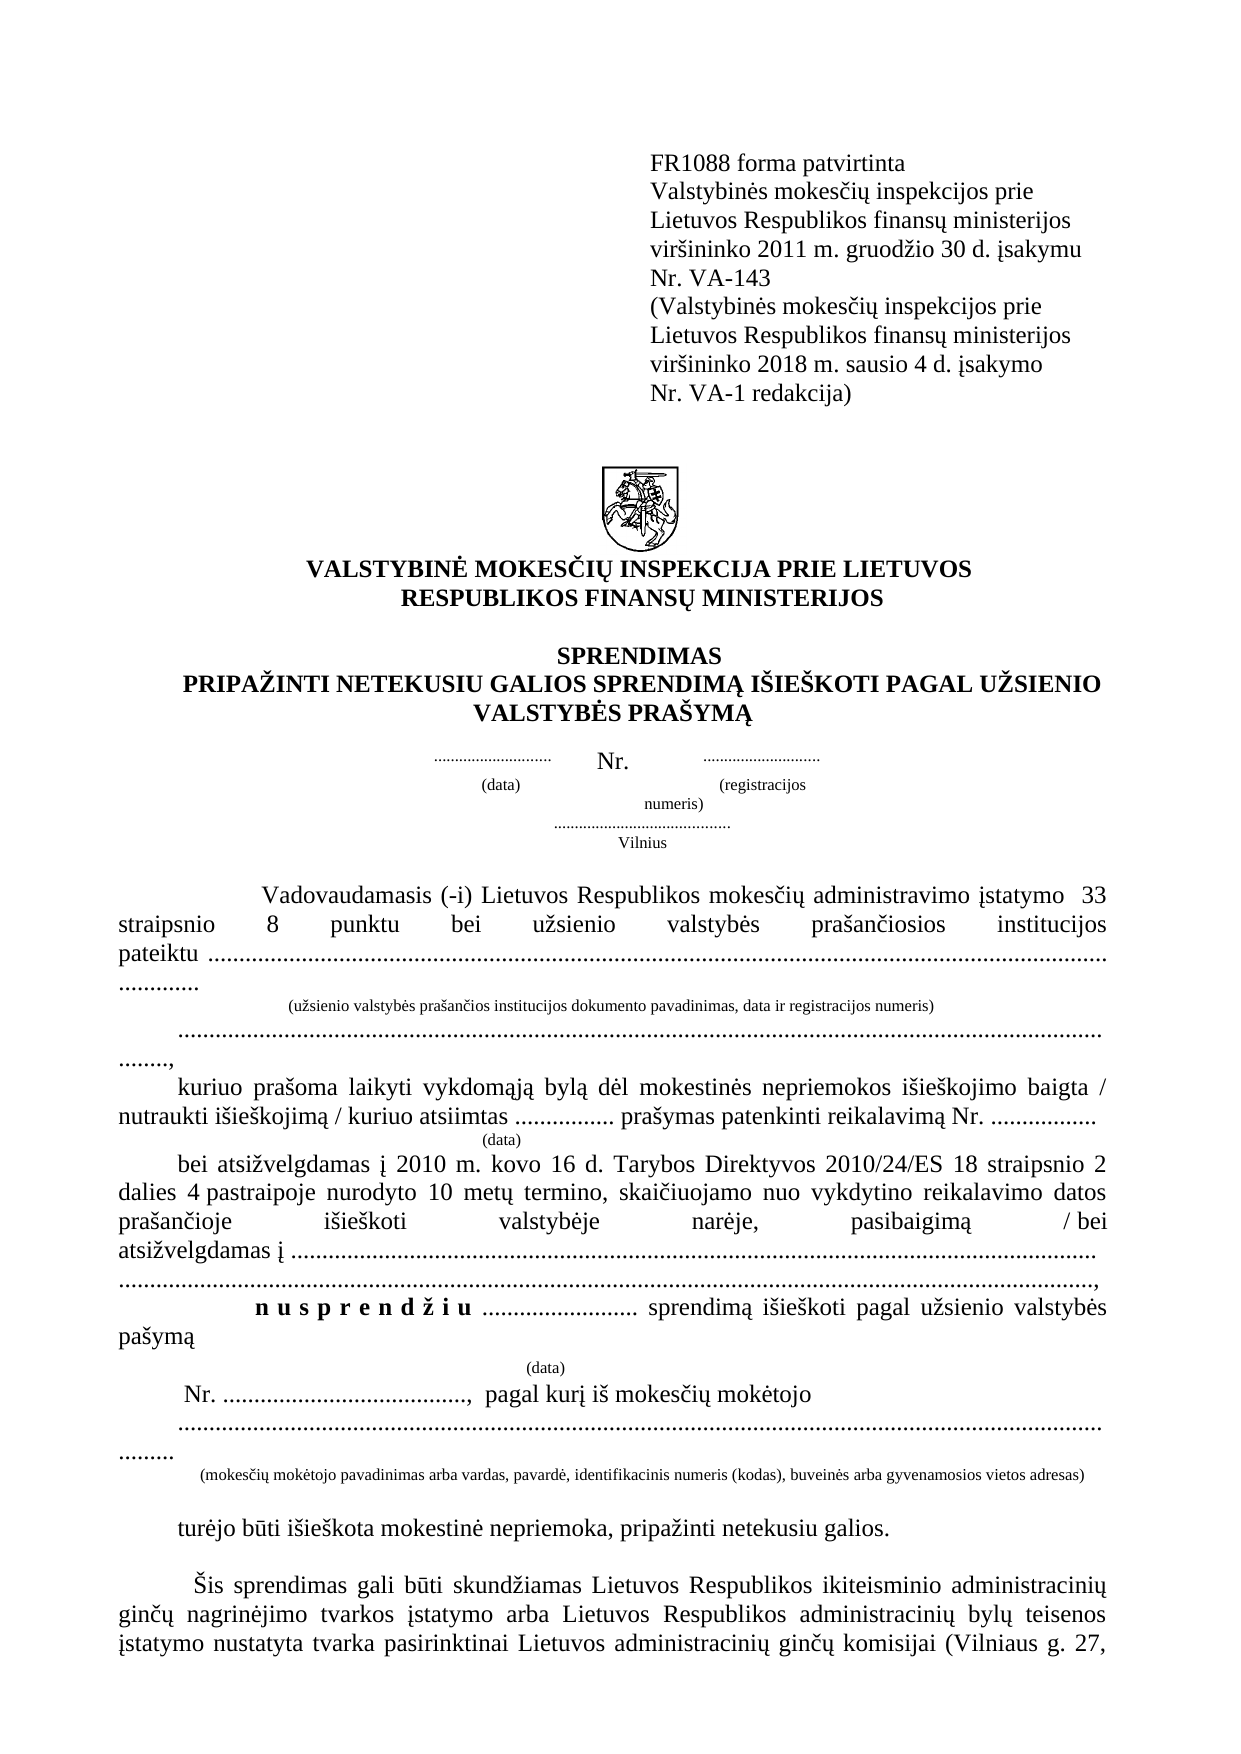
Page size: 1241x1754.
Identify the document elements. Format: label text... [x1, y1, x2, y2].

text Lietuvos Respublikos finansų ministerijos [650, 320, 1107, 349]
text VALSTYBINĖ MOKESČIŲ INSPEKCIJA PRIE LIETUVOS [118, 554, 1107, 583]
text kuriuo prašoma laikyti vykdomąją bylą dėl mokestinės nepriemokos išieškojimo baigta / nutraukti išieškojimą / kuriuo atsiimtas ................ prašymas patenkinti reikalavimą Nr. ................. [118, 1072, 1107, 1129]
text SPRENDIMAS [118, 641, 1107, 669]
text Lietuvos Respublikos finansų ministerijos [650, 205, 1107, 234]
text Nr. VA-1 redakcija) [650, 378, 1107, 406]
table_cell [375, 813, 851, 832]
text nusprendžiu ......................... sprendimą išieškoti pagal užsienio valstybės pašymą [118, 1292, 1107, 1350]
text Nr. ......................................., pagal kurį iš mokesčių mokėtojo [118, 1379, 1107, 1407]
text RESPUBLIKOS FINANSŲ MINISTERIJOS [118, 583, 1107, 612]
table_cell [582, 775, 644, 813]
table_cell (data) [375, 775, 582, 813]
text turėjo būti išieškota mokestinė nepriemoka, pripažinti netekusiu galios. [118, 1513, 1107, 1542]
table_cell (registracijos numeris) [644, 775, 851, 813]
text (data) [118, 1350, 1107, 1379]
text ............................................................................................................................................................. [118, 1407, 1107, 1465]
table_cell Vilnius [375, 833, 851, 852]
text Vadovaudamasis (-i) Lietuvos Respublikos mokesčių administravimo įstatymo 33 straipsnio 8 punktu bei užsienio valstybės prašančiosios institucijos pateiktu ............................................................................................................................................................. [118, 880, 1107, 995]
table_header Nr. [582, 746, 644, 775]
text Valstybinės mokesčių inspekcijos prie [650, 176, 1107, 205]
table_header [375, 746, 582, 775]
text Nr. VA-143 [650, 263, 1107, 291]
text FR1088 forma patvirtinta [650, 148, 1107, 176]
text (data) [118, 1129, 1107, 1149]
text .................................................................................................................................... ........................, [118, 1014, 1107, 1072]
table_header [644, 746, 851, 775]
text bei atsižvelgdamas į 2010 m. kovo 16 d. Tarybos Direktyvos 2010/24/ES 18 straipsnio 2 dalies 4 pastraipoje nurodyto 10 metų termino, skaičiuojamo nuo vykdytino reikalavimo datos prašančioje išieškoti valstybėje narėje, pasibaigimą / bei atsižvelgdamas į ................................................................................................................................. ............................................................................................................................................................, [118, 1149, 1107, 1292]
text viršininko 2018 m. sausio 4 d. įsakymo [650, 349, 1107, 378]
text (užsienio valstybės prašančios institucijos dokumento pavadinimas, data ir registracijos numeris) [118, 995, 1107, 1014]
text viršininko 2011 m. gruodžio 30 d. įsakymu [650, 234, 1107, 263]
text PRIPAŽINTI NETEKUSIU GALIOS SPRENDIMĄ IŠIEŠKOTI PAGAL UŽSIENIO VALSTYBĖS PRAŠYMĄ [118, 669, 1107, 727]
text (mokesčių mokėtojo pavadinimas arba vardas, pavardė, identifikacinis numeris (kodas), buveinės arba gyvenamosios vietos adresas) [118, 1465, 1107, 1484]
text (Valstybinės mokesčių inspekcijos prie [650, 291, 1107, 320]
text Šis sprendimas gali būti skundžiamas Lietuvos Respublikos ikiteisminio administracinių ginčų nagrinėjimo tvarkos įstatymo arba Lietuvos Respublikos administracinių bylų teisenos įstatymo nustatyta tvarka pasirinktinai Lietuvos administracinių ginčų komisijai (Vilniaus g. 27, [118, 1570, 1107, 1657]
